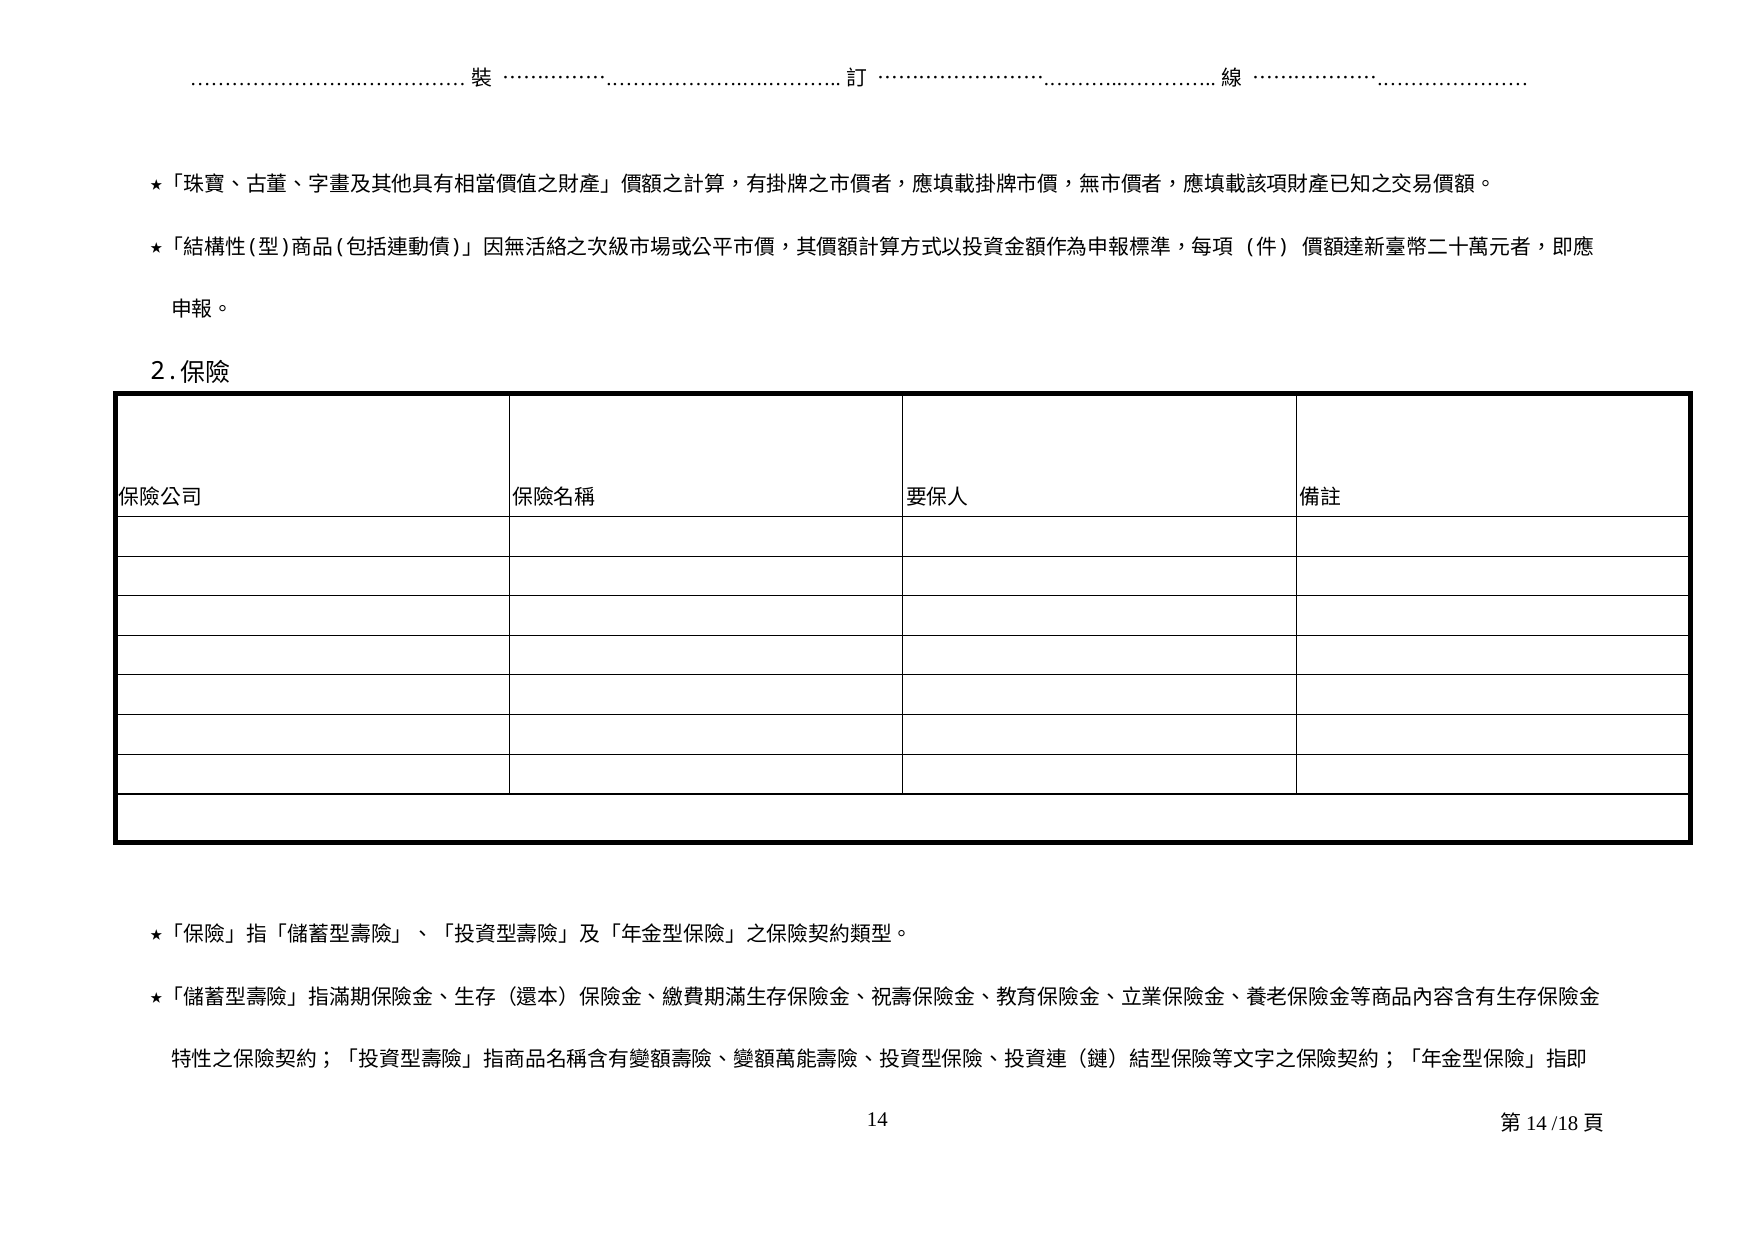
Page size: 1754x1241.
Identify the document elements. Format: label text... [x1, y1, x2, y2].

table_cell [903, 715, 1296, 753]
table_cell [1297, 636, 1688, 674]
table_cell [118, 715, 509, 753]
table_header 備註 [1297, 396, 1688, 516]
text ★「保險」指「儲蓄型壽險」、「投資型壽險」及「年金型保險」之保險契約類型。 [150, 891, 1604, 953]
table_cell [510, 557, 902, 595]
table_cell [118, 557, 509, 595]
table_header 要保人 [903, 396, 1296, 516]
table_cell [510, 755, 902, 793]
table_cell [903, 517, 1296, 556]
table_header 保險公司 [118, 396, 509, 516]
table_cell [1297, 715, 1688, 753]
table_cell [1297, 675, 1688, 714]
table_cell [903, 596, 1296, 635]
table_cell [118, 755, 509, 793]
table_cell [118, 517, 509, 556]
text ★「珠寶、古董、字畫及其他具有相當價值之財產」價額之計算，有掛牌之市價者，應填載掛牌市價，無市價者，應填載該項財產已知之交易價額。 [150, 141, 1604, 203]
table_cell [510, 517, 902, 556]
text ★「儲蓄型壽險」指滿期保險金、生存（還本）保險金、繳費期滿生存保險金、祝壽保險金、教育保險金、立業保險金、養老保險金等商品內容含有生存保險金特性之保險契約；「投資型壽險」指商品名稱含有變額壽險、變額萬能壽險、投資型保險、投資連（鏈）結型保險等文字之保險契約；「年金型保險」指即 [150, 953, 1604, 1078]
table_cell [1297, 596, 1688, 635]
table_cell 總申報筆數： 筆 [118, 795, 1688, 840]
table_cell [1297, 517, 1688, 556]
table_header 保險名稱 [510, 396, 902, 516]
table_cell [903, 636, 1296, 674]
table_cell [903, 557, 1296, 595]
table_cell [510, 715, 902, 753]
table_cell [510, 596, 902, 635]
table_cell [903, 755, 1296, 793]
table_cell [118, 675, 509, 714]
text ★「結構性(型)商品(包括連動債)」因無活絡之次級市場或公平市價，其價額計算方式以投資金額作為申報標準，每項 (件) 價額達新臺幣二十萬元者，即應申報。 [150, 203, 1604, 328]
text 2.保險 [150, 328, 1604, 391]
table_cell [510, 636, 902, 674]
table_cell [903, 675, 1296, 714]
table_cell [1297, 557, 1688, 595]
table_cell [118, 596, 509, 635]
table_cell [510, 675, 902, 714]
table_cell [1297, 755, 1688, 793]
table_cell [118, 636, 509, 674]
